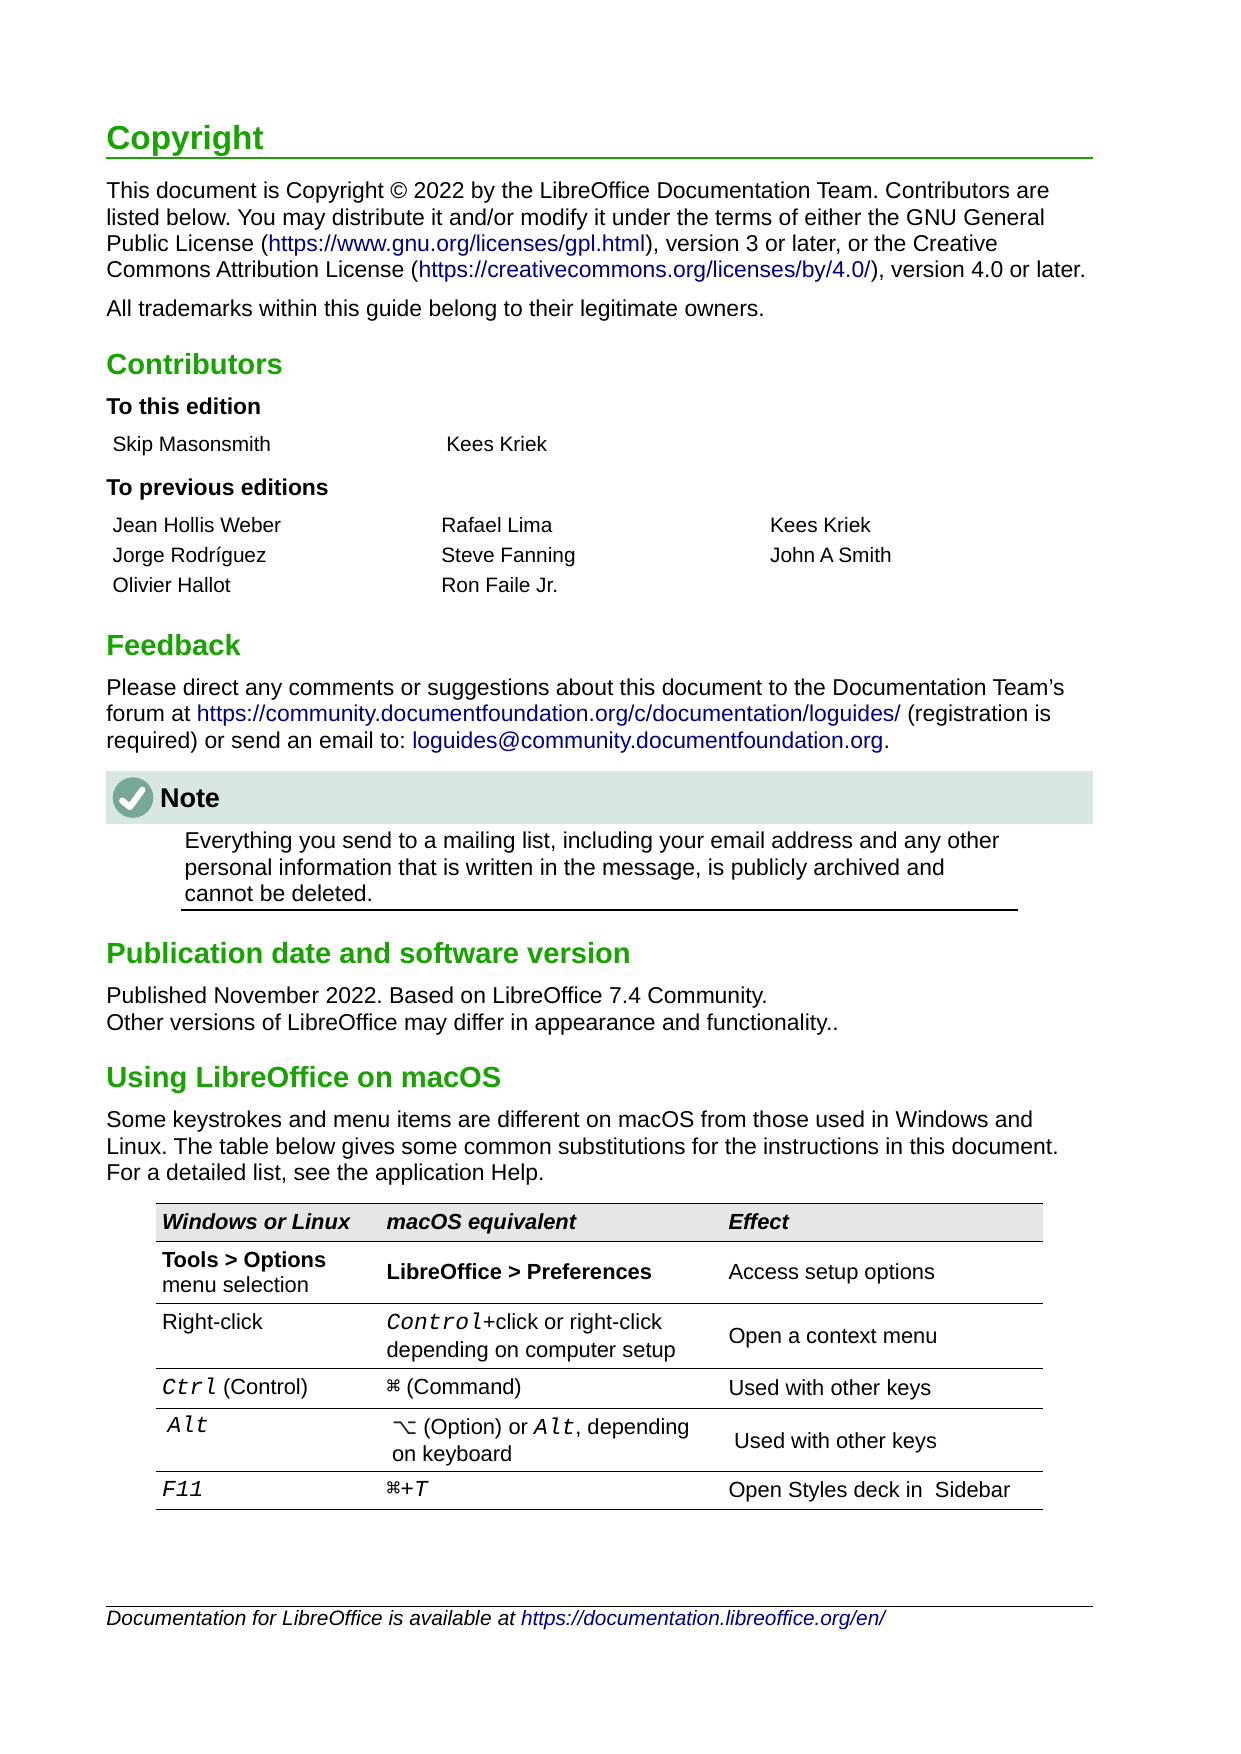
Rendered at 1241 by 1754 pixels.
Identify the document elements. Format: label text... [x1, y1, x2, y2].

subtitle Copyright [106, 118, 1093, 157]
table_cell Right-click [156, 1304, 380, 1368]
table_header Effect [722, 1204, 1043, 1241]
table_cell F11 [156, 1472, 380, 1509]
table_cell Control+click or right-click depending on computer setup [380, 1304, 722, 1368]
table_header macOS equivalent [380, 1204, 722, 1241]
text Everything you send to a mailing list, including your email address and any other personal information that is written in the message, is publicly archived and cannot be deleted. [181, 824, 1018, 909]
text To this edition [106, 393, 1093, 419]
table_cell Used with other keys [722, 1369, 1043, 1408]
subtitle Feedback [106, 628, 1093, 662]
subtitle Publication date and software version [106, 936, 1093, 970]
text Some keystrokes and menu items are different on macOS from those used in Windows and Linux. The table below gives some common substitutions for the instructions in this document. For a detailed list, see the application Help. [106, 1106, 1093, 1185]
table_cell Olivier Hallot [106, 573, 435, 603]
subtitle Note [106, 771, 1093, 824]
text All trademarks within this guide belong to their legitimate owners. [106, 295, 1093, 322]
table_cell ⌥ (Option) or Alt, depending on keyboard [380, 1409, 722, 1471]
table_cell Ron Faile Jr. [435, 573, 764, 603]
subtitle Contributors [106, 347, 1093, 380]
table_cell ⌘ (Command) [380, 1369, 722, 1408]
table_cell Used with other keys [722, 1409, 1043, 1471]
table_cell Tools > Options menu selection [156, 1242, 380, 1303]
table_cell ⌘+T [380, 1472, 722, 1509]
table_cell Ctrl (Control) [156, 1369, 380, 1408]
table_header Kees Kriek [440, 432, 766, 462]
table_header [766, 432, 1093, 462]
table_cell Open Styles deck in Sidebar [722, 1472, 1043, 1509]
table_cell Open a context menu [722, 1304, 1043, 1368]
table_cell Jorge Rodríguez [106, 543, 435, 573]
table_cell LibreOffice > Preferences [380, 1242, 722, 1303]
table_cell John A Smith [764, 543, 1093, 573]
table_cell Alt [156, 1409, 380, 1471]
text This document is Copyright © 2022 by the LibreOffice Documentation Team. Contributors are listed below. You may distribute it and/or modify it under the terms of either the GNU General Public License (https://www.gnu.org/licenses/gpl.html), version 3 or later, or the Creative Commons Attribution License (https://creativecommons.org/licenses/by/4.0/), version 4.0 or later. [106, 177, 1093, 283]
text To previous editions [106, 473, 1093, 500]
table_header Jean Hollis Weber [106, 513, 435, 543]
table_header Kees Kriek [764, 513, 1093, 543]
table_cell [764, 573, 1093, 603]
text Please direct any comments or suggestions about this document to the Documentation Team’s forum at https://community.documentfoundation.org/c/documentation/loguides/ (registration is required) or send an email to: loguides@community.documentfoundation.org. [106, 674, 1093, 753]
subtitle Using LibreOffice on macOS [106, 1060, 1093, 1094]
table_header Windows or Linux [156, 1204, 380, 1241]
table_cell Access setup options [722, 1242, 1043, 1303]
table_header Skip Masonsmith [106, 432, 440, 462]
text Published November 2022. Based on LibreOffice 7.4 Community. Other versions of LibreOffice may differ in appearance and functionality.. [106, 982, 1093, 1035]
table_cell Steve Fanning [435, 543, 764, 573]
table_header Rafael Lima [435, 513, 764, 543]
